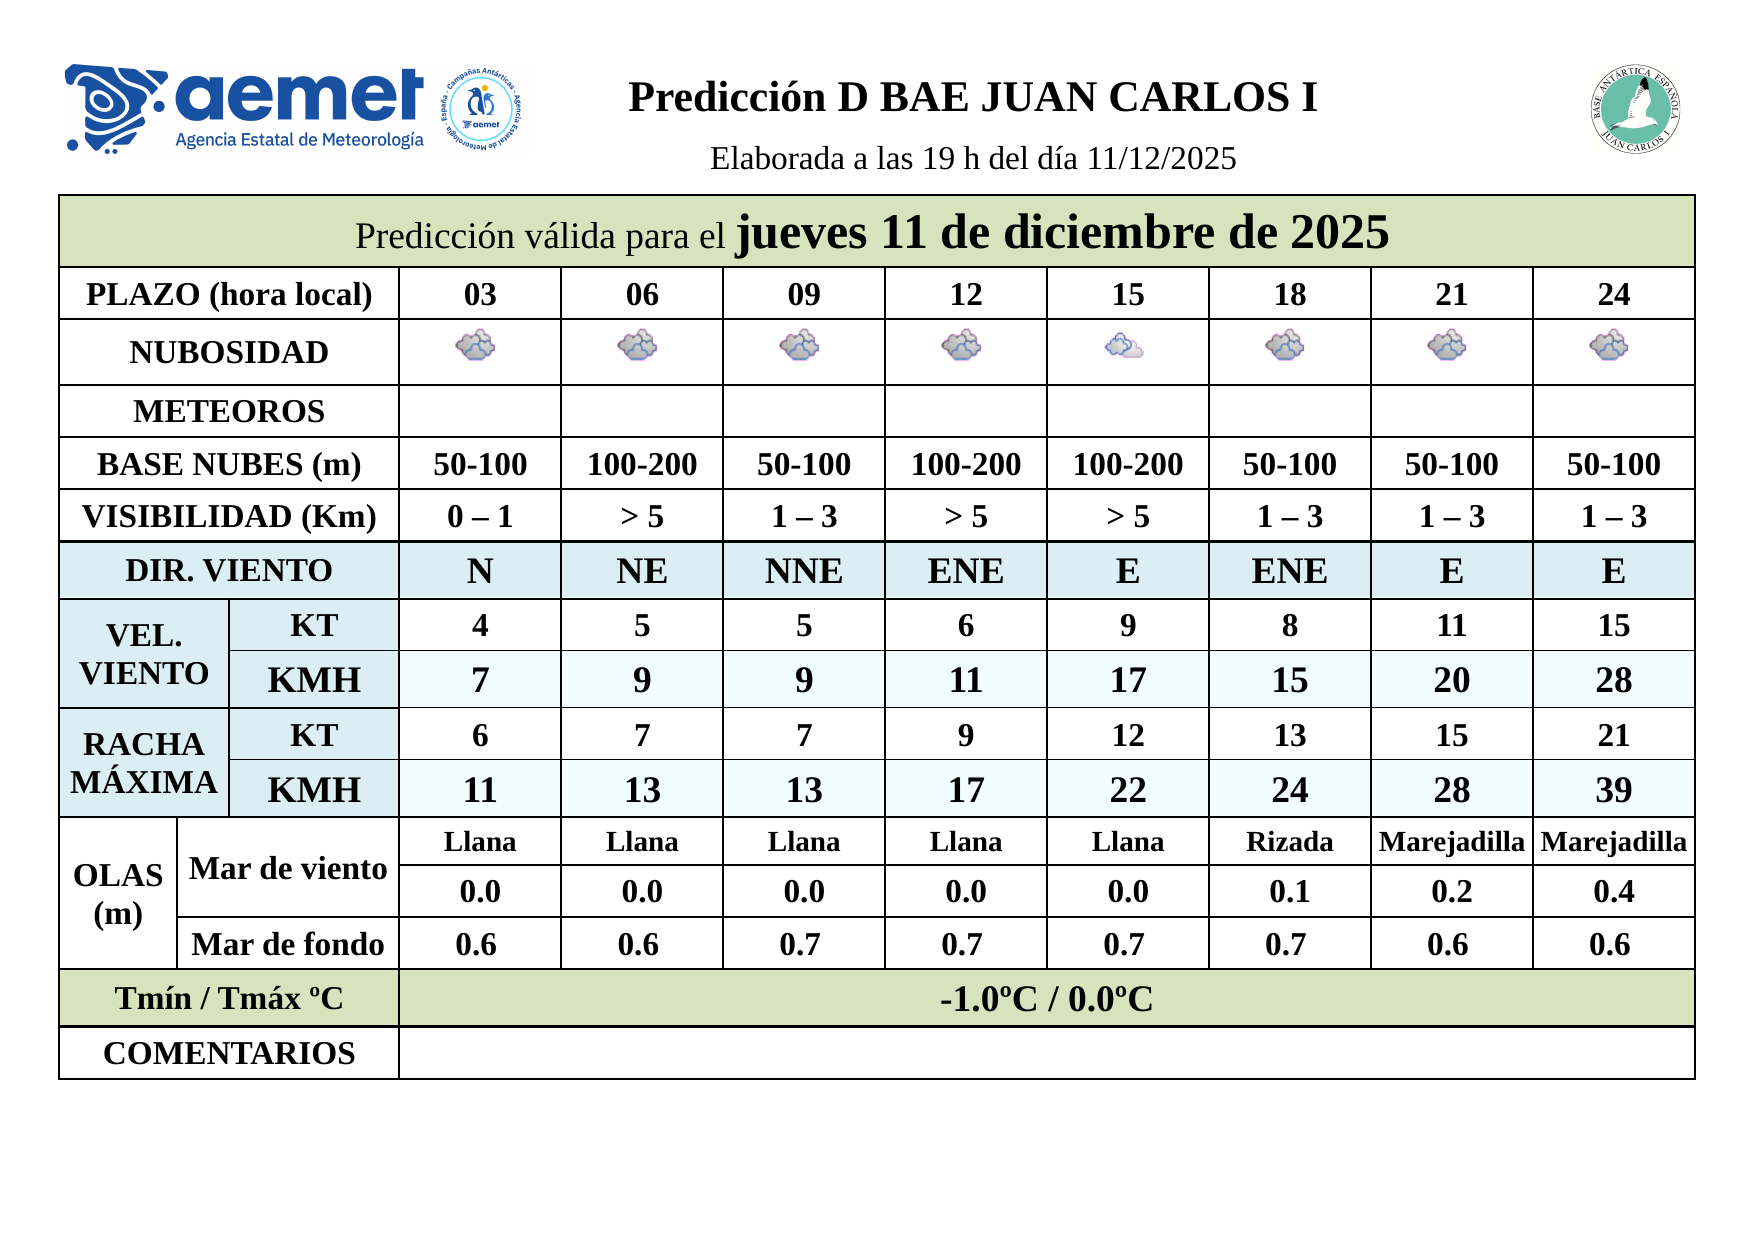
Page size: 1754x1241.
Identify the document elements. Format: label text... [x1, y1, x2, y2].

table_cell 4 [400, 600, 560, 650]
table_cell 0.2 [1372, 866, 1532, 916]
table_cell 0.7 [886, 918, 1046, 968]
table_cell 50-100 [400, 438, 560, 488]
table_cell 06 [562, 268, 722, 318]
table_cell 6 [400, 708, 560, 759]
table_cell 7 [400, 651, 560, 707]
picture [64, 64, 532, 154]
picture [1425, 326, 1470, 371]
table_header [1410, 59, 1694, 182]
table_cell 0.0 [400, 866, 560, 916]
table_cell 0.7 [1048, 918, 1208, 968]
table_cell 17 [886, 760, 1046, 816]
table_cell [400, 1028, 1694, 1078]
table_cell [886, 386, 1046, 436]
table_cell 24 [1534, 268, 1694, 318]
table_cell Tmín / Tmáx ºC [60, 970, 398, 1025]
table_cell E [1534, 543, 1694, 597]
table_cell 0.1 [1210, 866, 1370, 916]
table_cell 9 [562, 651, 722, 707]
table_cell [400, 320, 560, 383]
table_cell 0.6 [400, 918, 560, 968]
table_cell 11 [886, 651, 1046, 707]
table_cell 11 [400, 760, 560, 816]
table_cell Marejadilla [1372, 818, 1532, 864]
table_cell 22 [1048, 760, 1208, 816]
table_cell Llana [886, 818, 1046, 864]
table_cell -1.0ºC / 0.0ºC [400, 970, 1694, 1025]
table_cell [562, 386, 722, 436]
table_cell 09 [724, 268, 884, 318]
table_cell 12 [886, 268, 1046, 318]
table_cell COMENTARIOS [60, 1028, 398, 1078]
table_cell 5 [562, 600, 722, 650]
table_cell ENE [886, 543, 1046, 597]
table_cell KT [230, 709, 398, 759]
table_cell 11 [1372, 600, 1532, 650]
table_cell [562, 320, 722, 383]
table_cell VISIBILIDAD (Km) [60, 490, 398, 540]
table_cell [1210, 386, 1370, 436]
table_cell 28 [1534, 651, 1694, 707]
table_cell KMH [230, 651, 398, 707]
table_cell VEL. VIENTO [60, 600, 228, 707]
table_cell 6 [886, 600, 1046, 650]
table_cell Marejadilla [1534, 818, 1694, 864]
table_cell 0.0 [562, 866, 722, 916]
table_cell 9 [724, 651, 884, 707]
table_header Predicción válida para el jueves 11 de diciembre de 2025 [60, 196, 1694, 266]
table_cell Rizada [1210, 818, 1370, 864]
table_cell 0.6 [1534, 918, 1694, 968]
table_cell 50-100 [724, 438, 884, 488]
table_cell 1 – 3 [1372, 490, 1532, 540]
table_cell 15 [1048, 268, 1208, 318]
table_cell RACHA MÁXIMA [60, 709, 228, 816]
table_cell OLAS (m) [60, 818, 176, 968]
table_cell [1372, 320, 1532, 383]
table_header Predicción D BAE JUAN CARLOS I [537, 59, 1410, 133]
table_cell [1048, 320, 1208, 383]
table_cell Llana [400, 818, 560, 864]
table_cell [724, 320, 884, 383]
table_cell 100-200 [562, 438, 722, 488]
table_cell 50-100 [1534, 438, 1694, 488]
table_cell 13 [562, 760, 722, 816]
table_cell 17 [1048, 651, 1208, 707]
table_cell 1 – 3 [724, 490, 884, 540]
table_cell 7 [562, 708, 722, 759]
table_header [59, 59, 537, 182]
picture [1101, 326, 1146, 371]
table_cell [1048, 386, 1208, 436]
table_cell Elaborada a las 19 h del día 11/12/2025 [537, 133, 1410, 182]
table_cell 100-200 [886, 438, 1046, 488]
table_cell NUBOSIDAD [60, 320, 398, 383]
table_cell 39 [1534, 760, 1694, 816]
table_cell 0.7 [724, 918, 884, 968]
table_cell 21 [1534, 708, 1694, 759]
table_cell 28 [1372, 760, 1532, 816]
table_cell 21 [1372, 268, 1532, 318]
table_cell [1534, 320, 1694, 383]
picture [939, 326, 984, 371]
table_cell 0 – 1 [400, 490, 560, 540]
table_cell 9 [1048, 600, 1208, 650]
table_cell METEOROS [60, 386, 398, 436]
table_cell 7 [724, 708, 884, 759]
table_cell 100-200 [1048, 438, 1208, 488]
table_cell 1 – 3 [1534, 490, 1694, 540]
table_cell 20 [1372, 651, 1532, 707]
table_cell 50-100 [1210, 438, 1370, 488]
picture [1587, 326, 1632, 371]
table_cell E [1372, 543, 1532, 597]
table_cell DIR. VIENTO [60, 543, 398, 597]
table_cell PLAZO (hora local) [60, 268, 398, 318]
table_cell [1534, 386, 1694, 436]
table_cell 15 [1210, 651, 1370, 707]
table_cell 0.0 [1048, 866, 1208, 916]
table_cell E [1048, 543, 1208, 597]
table_cell 0.6 [1372, 918, 1532, 968]
table_cell 50-100 [1372, 438, 1532, 488]
picture [453, 326, 499, 371]
table_cell [724, 386, 884, 436]
table_cell BASE NUBES (m) [60, 438, 398, 488]
table_cell 9 [886, 708, 1046, 759]
table_cell 18 [1210, 268, 1370, 318]
table_cell KT [230, 600, 398, 650]
table_cell > 5 [1048, 490, 1208, 540]
table_cell 0.0 [724, 866, 884, 916]
table_cell 8 [1210, 600, 1370, 650]
table_cell [400, 386, 560, 436]
table_cell N [400, 543, 560, 597]
table_cell 0.0 [886, 866, 1046, 916]
table_cell [1210, 320, 1370, 383]
table_cell 13 [724, 760, 884, 816]
table_cell [886, 320, 1046, 383]
table_cell 15 [1534, 600, 1694, 650]
picture [777, 326, 823, 371]
picture [1263, 326, 1308, 371]
table_cell 1 – 3 [1210, 490, 1370, 540]
table_cell 03 [400, 268, 560, 318]
table_cell [1372, 386, 1532, 436]
table_cell > 5 [562, 490, 722, 540]
picture [1590, 64, 1681, 154]
table_cell 13 [1210, 708, 1370, 759]
table_cell Mar de viento [178, 818, 398, 916]
picture [615, 326, 660, 371]
table_cell 0.6 [562, 918, 722, 968]
table_cell ENE [1210, 543, 1370, 597]
table_cell KMH [230, 760, 398, 816]
table_cell Llana [724, 818, 884, 864]
table_cell 12 [1048, 708, 1208, 759]
table_cell NE [562, 543, 722, 597]
table_cell 24 [1210, 760, 1370, 816]
table_cell 0.4 [1534, 866, 1694, 916]
table_cell Llana [562, 818, 722, 864]
table_cell NNE [724, 543, 884, 597]
table_cell 15 [1372, 708, 1532, 759]
table_cell 5 [724, 600, 884, 650]
table_cell > 5 [886, 490, 1046, 540]
table_cell Llana [1048, 818, 1208, 864]
table_cell Mar de fondo [178, 918, 398, 968]
table_cell 0.7 [1210, 918, 1370, 968]
